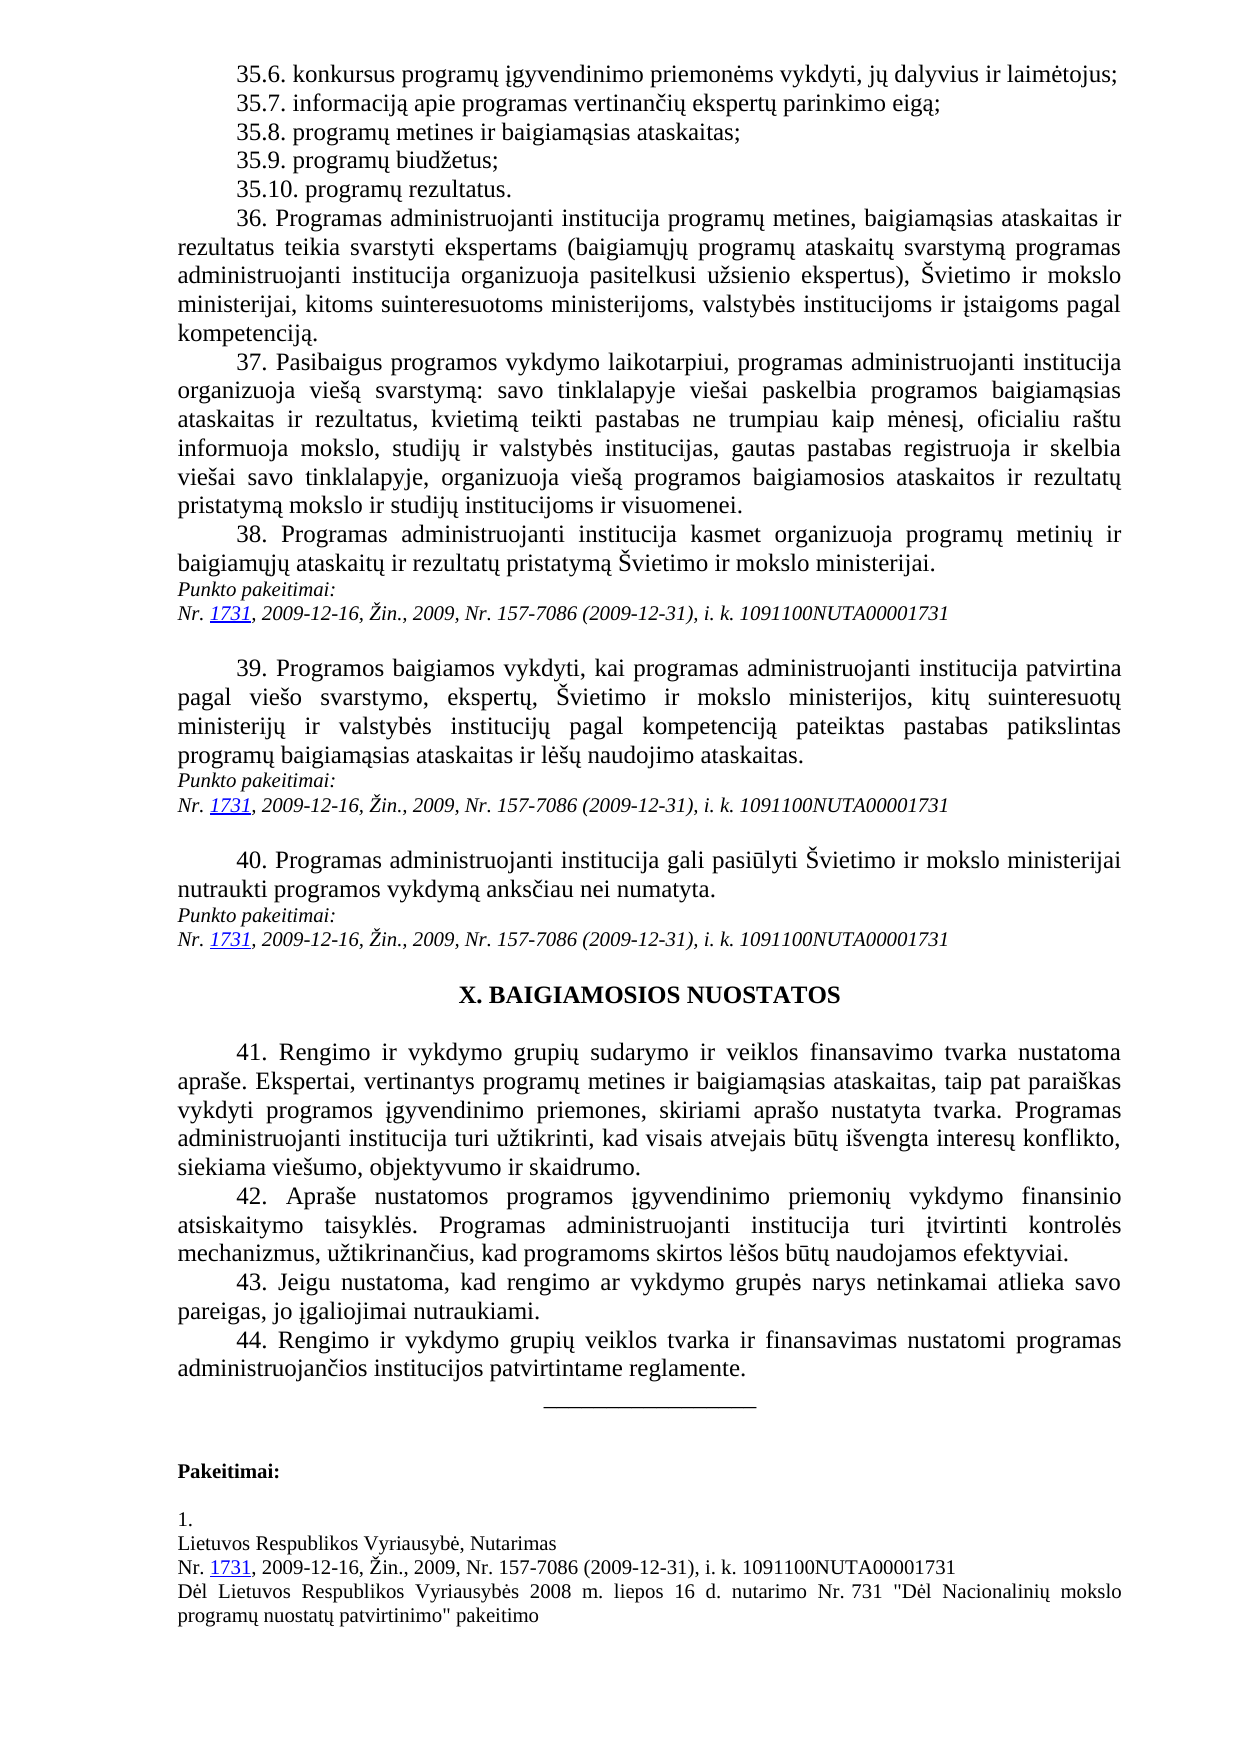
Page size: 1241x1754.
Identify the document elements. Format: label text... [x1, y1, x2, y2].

text 42. Apraše nustatomos programos įgyvendinimo priemonių vykdymo finansinio atsiskaitymo taisyklės. Programas administruojanti institucija turi įtvirtinti kontrolės mechanizmus, užtikrinančius, kad programoms skirtos lėšos būtų naudojamos efektyviai. [177, 1181, 1122, 1267]
text Punkto pakeitimai: [177, 768, 1122, 792]
text 35.8. programų metines ir baigiamąsias ataskaitas; [177, 117, 1122, 145]
text Nr. 1731, 2009-12-16, Žin., 2009, Nr. 157-7086 (2009-12-31), i. k. 1091100NUTA00001731 [177, 927, 1122, 951]
text Dėl Lietuvos Respublikos Vyriausybės 2008 m. liepos 16 d. nutarimo Nr. 731 "Dėl Nacionalinių mokslo programų nuostatų patvirtinimo" pakeitimo [177, 1579, 1122, 1627]
text 39. Programos baigiamos vykdyti, kai programas administruojanti institucija patvirtina pagal viešo svarstymo, ekspertų, Švietimo ir mokslo ministerijos, kitų suinteresuotų ministerijų ir valstybės institucijų pagal kompetenciją pateiktas pastabas patikslintas programų baigiamąsias ataskaitas ir lėšų naudojimo ataskaitas. [177, 653, 1122, 768]
text 40. Programas administruojanti institucija gali pasiūlyti Švietimo ir mokslo ministerijai nutraukti programos vykdymą anksčiau nei numatyta. [177, 845, 1122, 903]
text 35.10. programų rezultatus. [177, 174, 1122, 203]
text 35.7. informaciją apie programas vertinančių ekspertų parinkimo eigą; [177, 88, 1122, 117]
text Nr. 1731, 2009-12-16, Žin., 2009, Nr. 157-7086 (2009-12-31), i. k. 1091100NUTA00001731 [177, 601, 1122, 625]
text 1. [177, 1507, 1122, 1531]
text Pakeitimai: [177, 1459, 1122, 1483]
text X. BAIGIAMOSIOS NUOSTATOS [177, 980, 1122, 1008]
text 41. Rengimo ir vykdymo grupių sudarymo ir veiklos finansavimo tvarka nustatoma apraše. Ekspertai, vertinantys programų metines ir baigiamąsias ataskaitas, taip pat paraiškas vykdyti programos įgyvendinimo priemones, skiriami aprašo nustatyta tvarka. Programas administruojanti institucija turi užtikrinti, kad visais atvejais būtų išvengta interesų konflikto, siekiama viešumo, objektyvumo ir skaidrumo. [177, 1037, 1122, 1181]
text 35.6. konkursus programų įgyvendinimo priemonėms vykdyti, jų dalyvius ir laimėtojus; [177, 59, 1122, 88]
text 36. Programas administruojanti institucija programų metines, baigiamąsias ataskaitas ir rezultatus teikia svarstyti ekspertams (baigiamųjų programų ataskaitų svarstymą programas administruojanti institucija organizuoja pasitelkusi užsienio ekspertus), Švietimo ir mokslo ministerijai, kitoms suinteresuotoms ministerijoms, valstybės institucijoms ir įstaigoms pagal kompetenciją. [177, 203, 1122, 347]
text 37. Pasibaigus programos vykdymo laikotarpiui, programas administruojanti institucija organizuoja viešą svarstymą: savo tinklalapyje viešai paskelbia programos baigiamąsias ataskaitas ir rezultatus, kvietimą teikti pastabas ne trumpiau kaip mėnesį, oficialiu raštu informuoja mokslo, studijų ir valstybės institucijas, gautas pastabas registruoja ir skelbia viešai savo tinklalapyje, organizuoja viešą programos baigiamosios ataskaitos ir rezultatų pristatymą mokslo ir studijų institucijoms ir visuomenei. [177, 347, 1122, 519]
text 43. Jeigu nustatoma, kad rengimo ar vykdymo grupės narys netinkamai atlieka savo pareigas, jo įgaliojimai nutraukiami. [177, 1267, 1122, 1325]
text _________________ [177, 1382, 1122, 1411]
text Punkto pakeitimai: [177, 903, 1122, 927]
text 38. Programas administruojanti institucija kasmet organizuoja programų metinių ir baigiamųjų ataskaitų ir rezultatų pristatymą Švietimo ir mokslo ministerijai. [177, 519, 1122, 577]
text 44. Rengimo ir vykdymo grupių veiklos tvarka ir finansavimas nustatomi programas administruojančios institucijos patvirtintame reglamente. [177, 1325, 1122, 1382]
text Nr. 1731, 2009-12-16, Žin., 2009, Nr. 157-7086 (2009-12-31), i. k. 1091100NUTA00001731 [177, 1555, 1122, 1579]
text 35.9. programų biudžetus; [177, 145, 1122, 174]
text Nr. 1731, 2009-12-16, Žin., 2009, Nr. 157-7086 (2009-12-31), i. k. 1091100NUTA00001731 [177, 792, 1122, 817]
text Punkto pakeitimai: [177, 577, 1122, 601]
text Lietuvos Respublikos Vyriausybė, Nutarimas [177, 1531, 1122, 1555]
